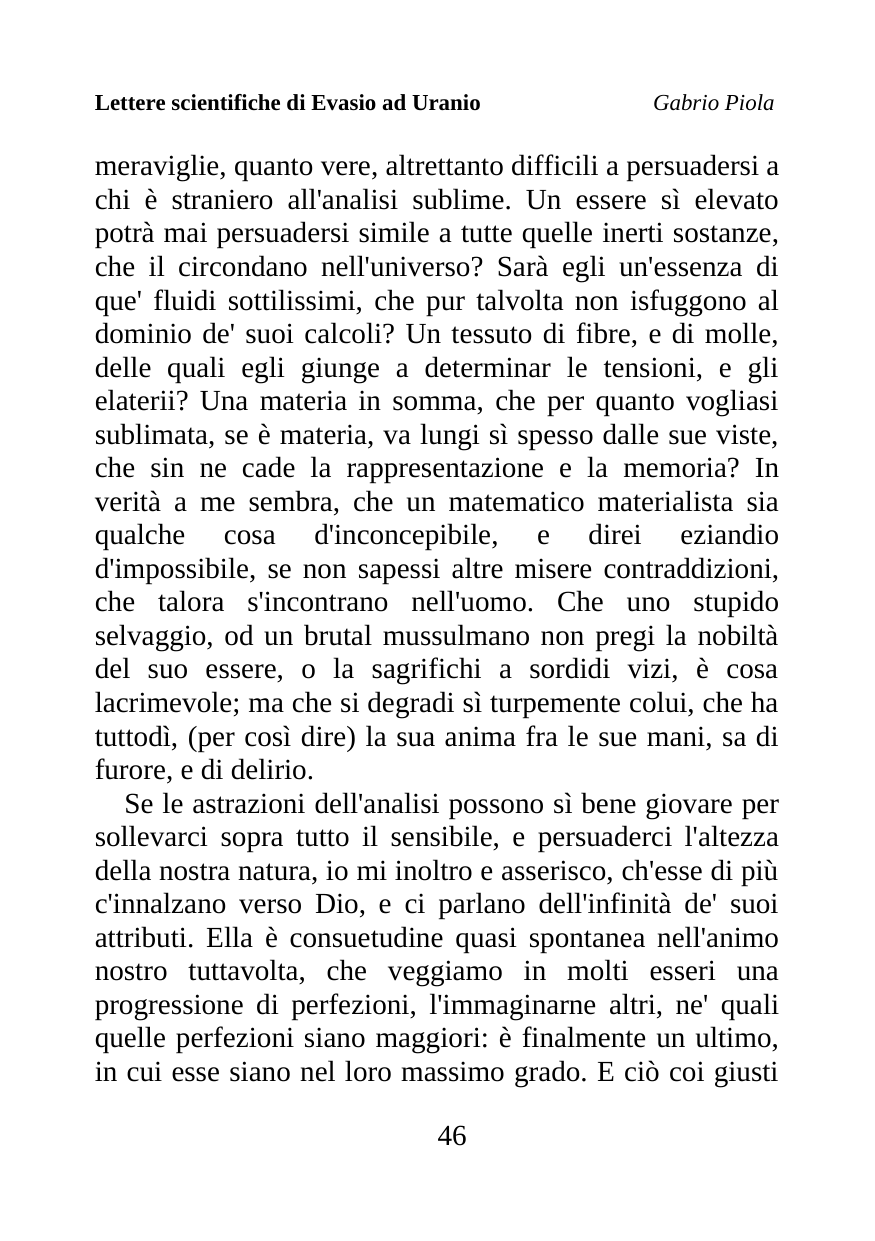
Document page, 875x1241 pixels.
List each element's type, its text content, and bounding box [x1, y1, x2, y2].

text meraviglie, quanto vere, altrettanto difficili a persuadersi a chi è straniero all'analisi sublime. Un essere sì elevato potrà mai persuadersi simile a tutte quelle inerti sostanze, che il circondano nell'universo? Sarà egli un'essenza di que' fluidi sottilissimi, che pur talvolta non isfuggono al dominio de' suoi calcoli? Un tessuto di fibre, e di molle, delle quali egli giunge a determinar le tensioni, e gli elaterii? Una materia in somma, che per quanto vogliasi sublimata, se è materia, va lungi sì spesso dalle sue viste, che sin ne cade la rappresentazione e la memoria? In verità a me sembra, che un matematico materialista sia qualche cosa d'inconcepibile, e direi eziandio d'impossibile, se non sapessi altre misere contraddizioni, che talora s'incontrano nell'uomo. Che uno stupido selvaggio, od un brutal mussulmano non pregi la nobiltà del suo essere, o la sagrifichi a sordidi vizi, è cosa lacrimevole; ma che si degradi sì turpemente colui, che ha tuttodì, (per così dire) la sua anima fra le sue mani, sa di furore, e di delirio. [94, 148, 779, 786]
text Se le astrazioni dell'analisi possono sì bene giovare per sollevarci sopra tutto il sensibile, e persuaderci l'altezza della nostra natura, io mi inoltro e asserisco, ch'esse di più c'innalzano verso Dio, e ci parlano dell'infinità de' suoi attributi. Ella è consuetudine quasi spontanea nell'animo nostro tuttavolta, che veggiamo in molti esseri una progressione di perfezioni, l'immaginarne altri, ne' quali quelle perfezioni siano maggiori: è finalmente un ultimo, in cui esse siano nel loro massimo grado. E ciò coi giusti [94, 786, 779, 1088]
